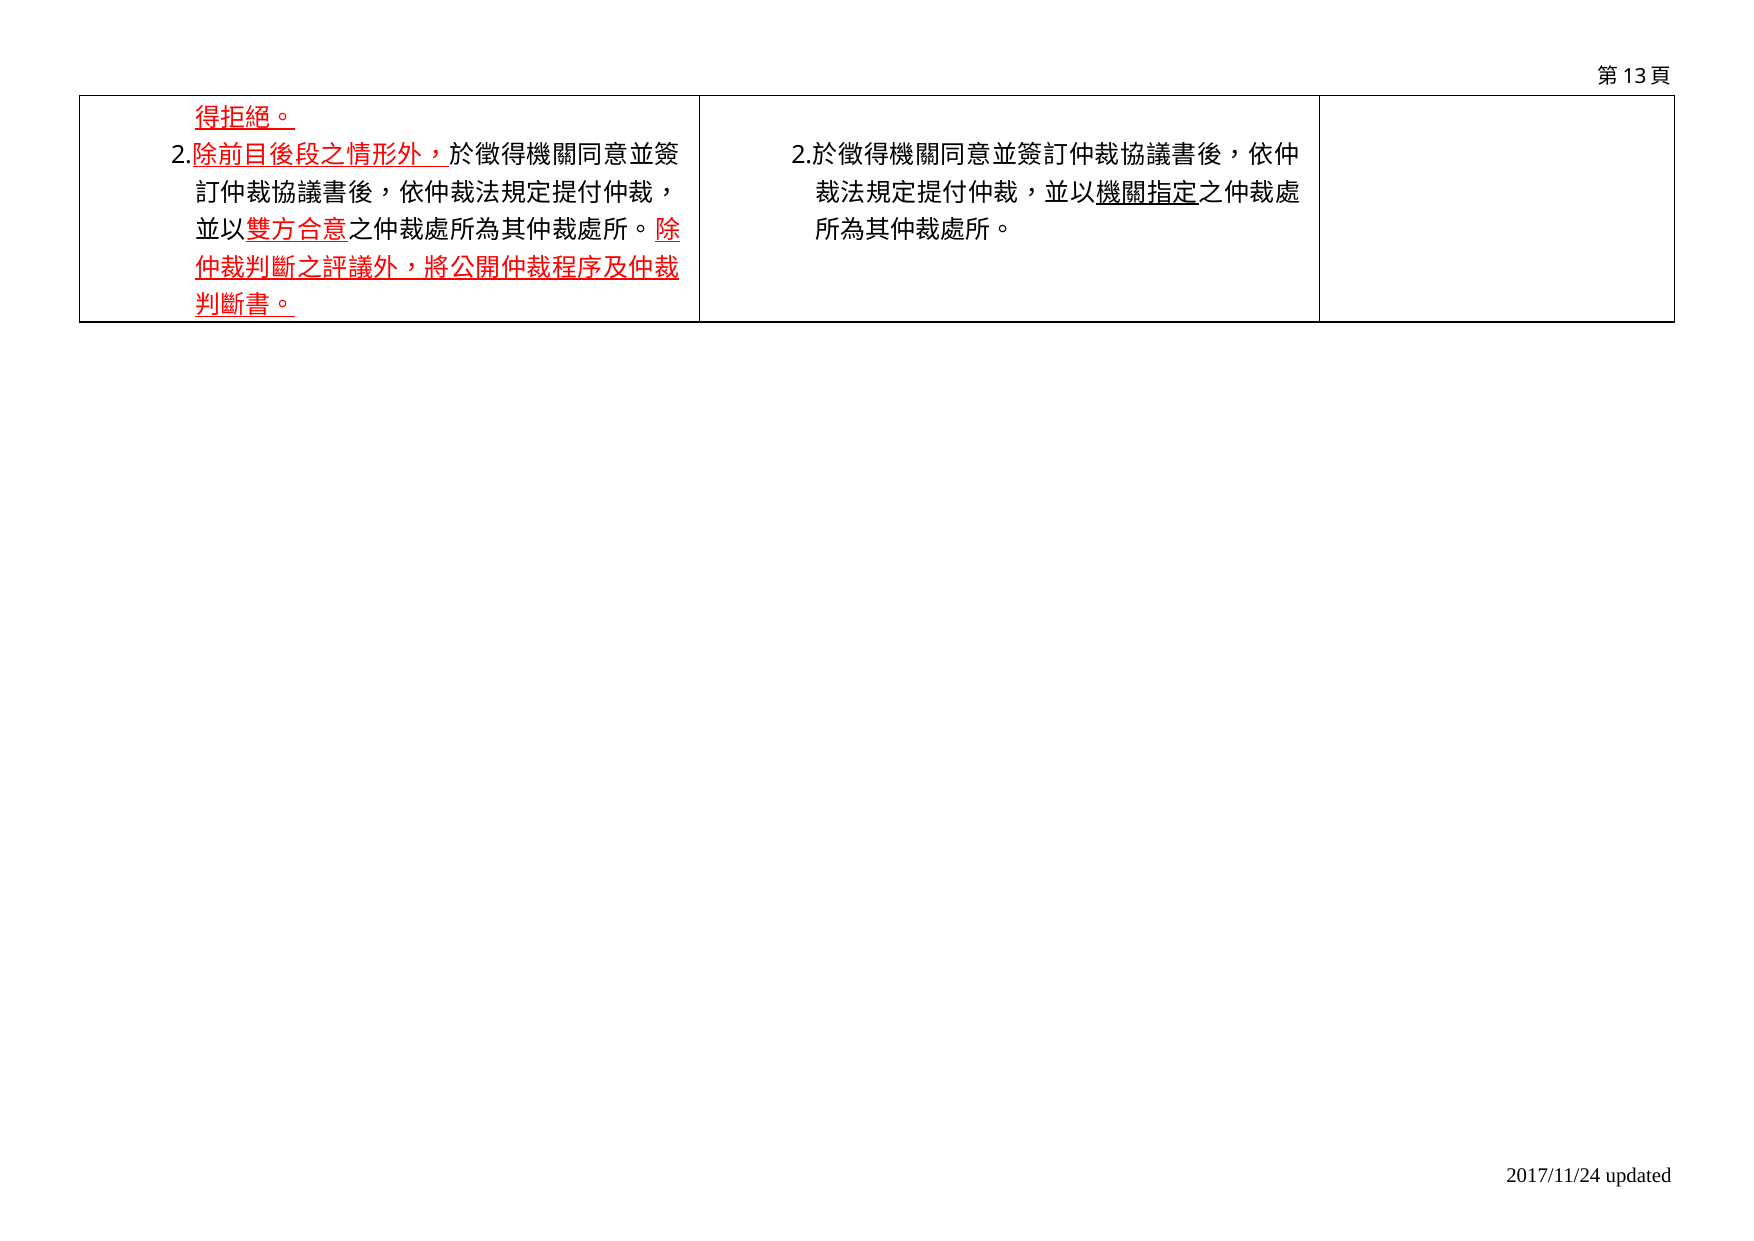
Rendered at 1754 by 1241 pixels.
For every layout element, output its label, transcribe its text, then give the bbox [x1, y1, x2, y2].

table_cell [1320, 96, 1674, 321]
table_cell 2.於徵得機關同意並簽訂仲裁協議書後，依仲裁法規定提付仲裁，並以機關指定之仲裁處所為其仲裁處所。 [700, 96, 1319, 321]
table_cell 得拒絕。 2.除前目後段之情形外，於徵得機關同意並簽訂仲裁協議書後，依仲裁法規定提付仲裁，並以雙方合意之仲裁處所為其仲裁處所。除仲裁判斷之評議外，將公開仲裁程序及仲裁判斷書。 [80, 96, 699, 321]
